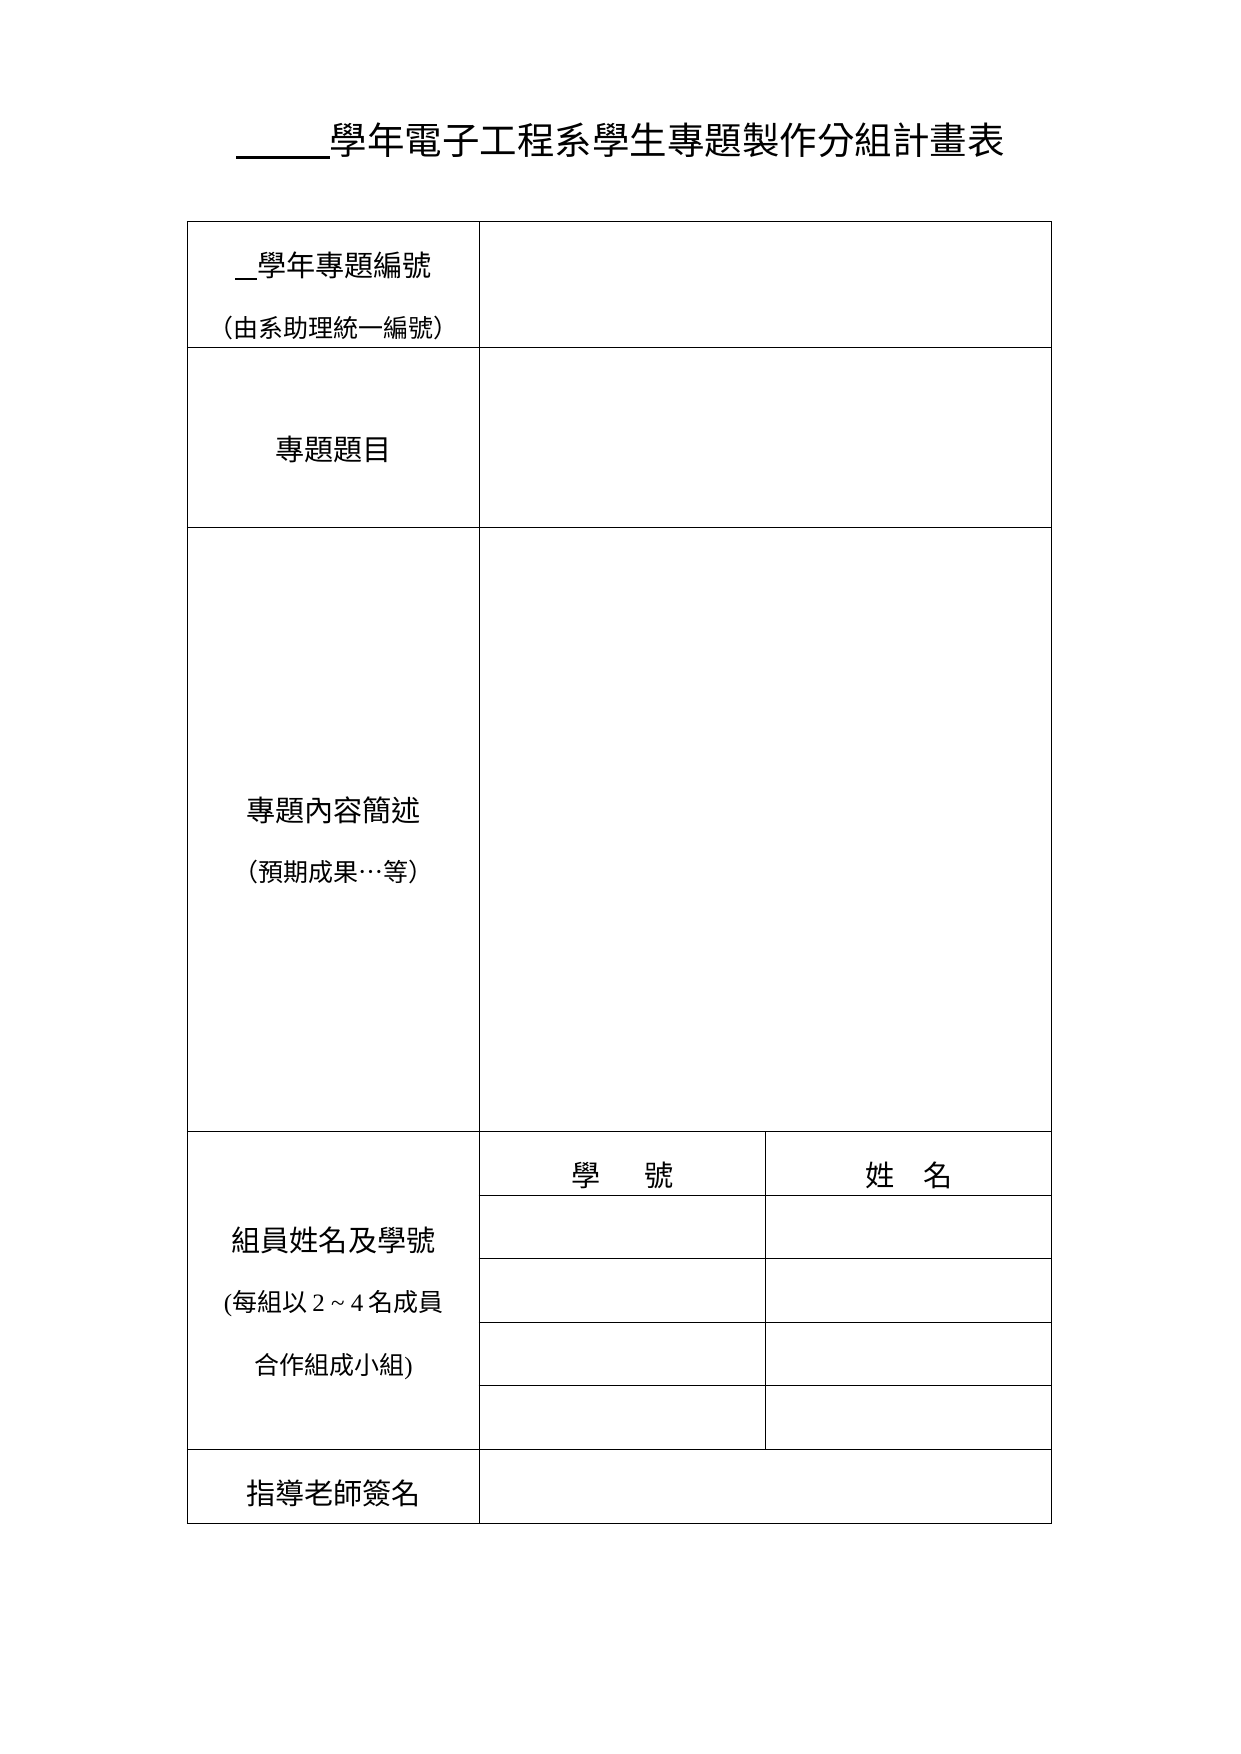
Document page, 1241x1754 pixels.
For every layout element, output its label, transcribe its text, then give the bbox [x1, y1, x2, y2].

table_cell 指導老師簽名 [188, 1450, 479, 1522]
table_cell [480, 348, 1051, 527]
table_header [480, 222, 1051, 347]
table_cell [480, 1386, 765, 1449]
table_header 學年專題編號 （由系助理統一編號） [188, 222, 479, 347]
table_cell 學 號 [480, 1132, 765, 1194]
table_cell [480, 1196, 765, 1258]
table_cell [480, 528, 1051, 1131]
table_cell 組員姓名及學號 (每組以2 ~ 4名成員 合作組成小組) [188, 1132, 479, 1449]
table_cell [480, 1450, 1051, 1522]
table_cell [480, 1323, 765, 1385]
table_cell 專題題目 [188, 348, 479, 527]
table_cell [480, 1259, 765, 1322]
table_cell 專題內容簡述 （預期成果…等） [188, 528, 479, 1131]
table_cell 姓 名 [766, 1132, 1051, 1194]
table_cell [766, 1259, 1051, 1322]
table_cell [766, 1196, 1051, 1258]
text 學年電子工程系學生專題製作分組計畫表 [187, 96, 1053, 159]
table_cell [766, 1323, 1051, 1385]
table_cell [766, 1386, 1051, 1449]
